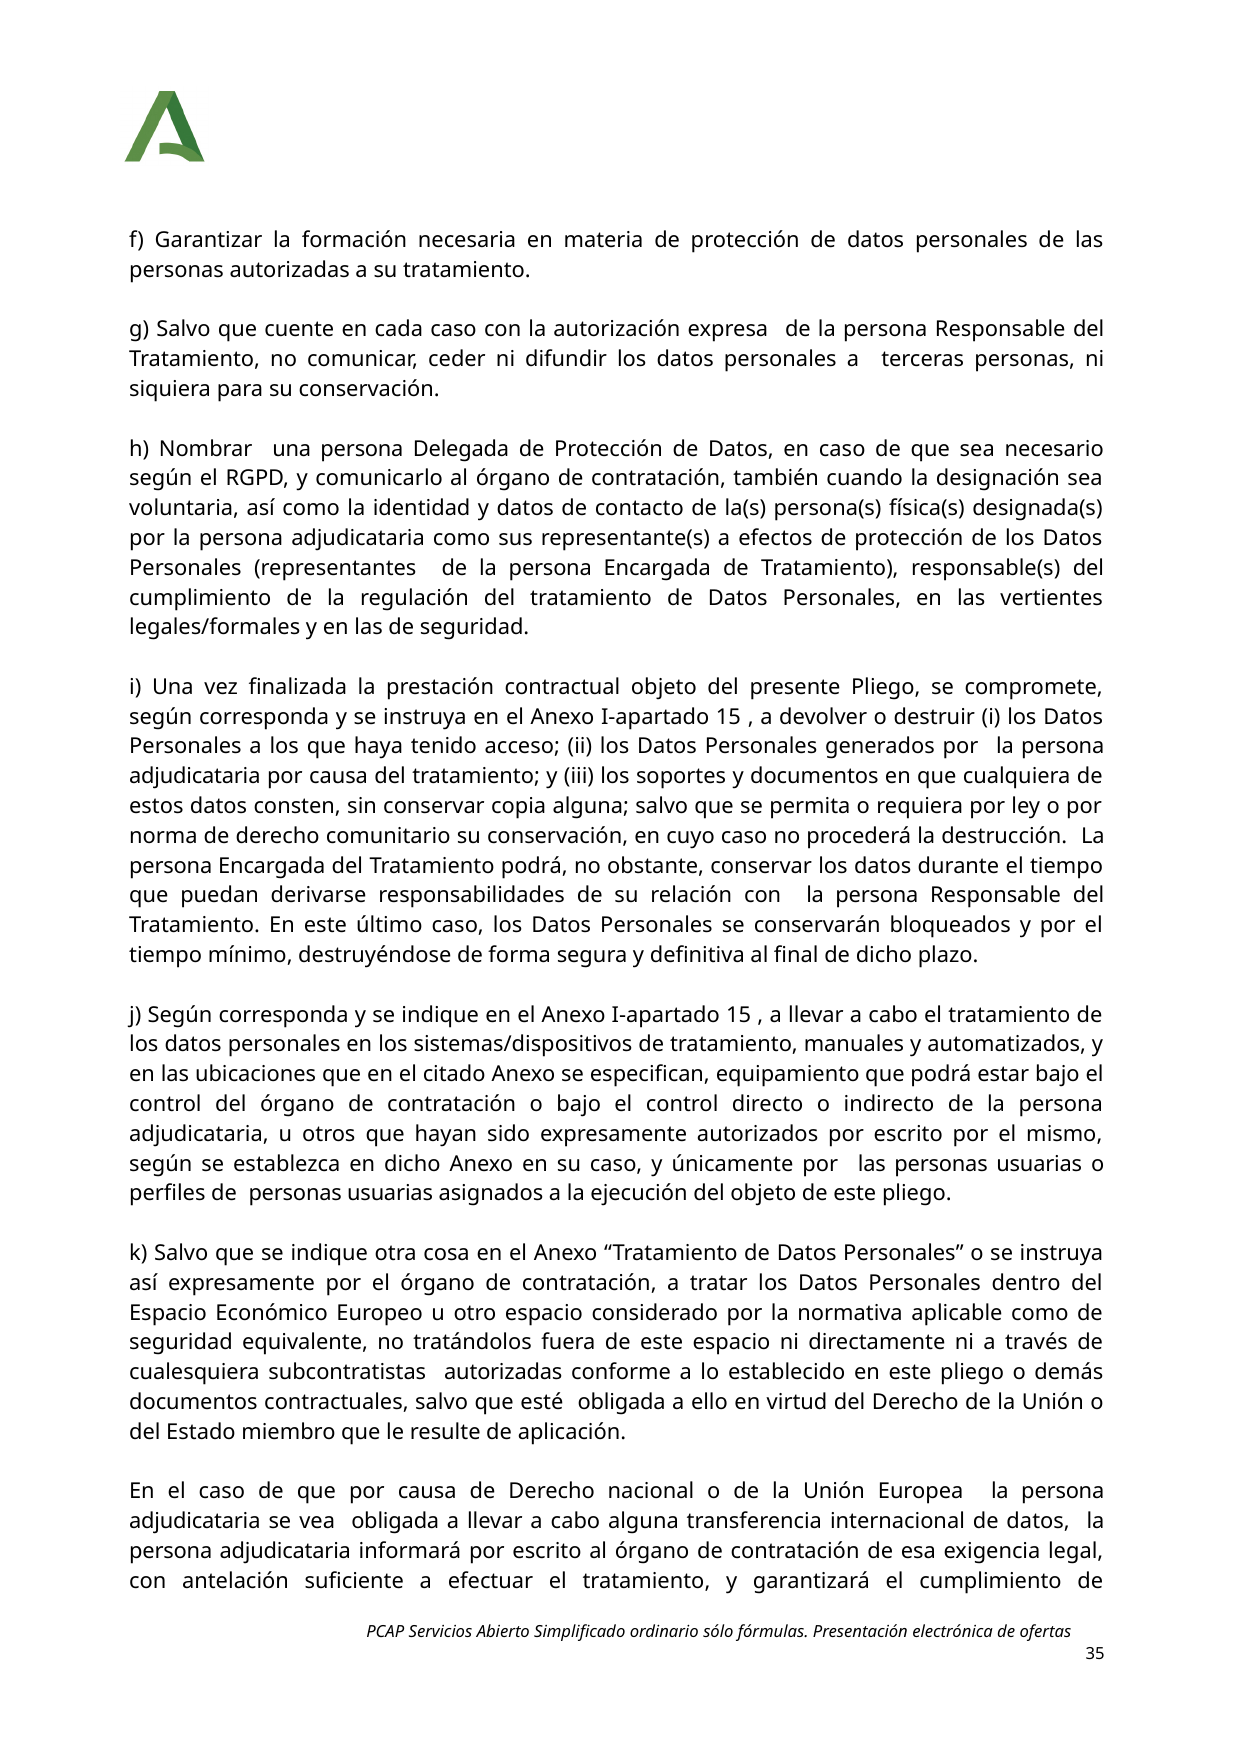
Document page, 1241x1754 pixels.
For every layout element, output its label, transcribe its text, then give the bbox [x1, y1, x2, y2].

text k) Salvo que se indique otra cosa en el Anexo “Tratamiento de Datos Personales” o se instruya así expresamente por el órgano de contratación, a tratar los Datos Personales dentro del Espacio Económico Europeo u otro espacio considerado por la normativa aplicable como de seguridad equivalente, no tratándolos fuera de este espacio ni directamente ni a través de cualesquiera subcontratistas autorizadas conforme a lo establecido en este pliego o demás documentos contractuales, salvo que esté obligada a ello en virtud del Derecho de la Unión o del Estado miembro que le resulte de aplicación. [129, 1237, 1104, 1446]
text h) Nombrar una persona Delegada de Protección de Datos, en caso de que sea necesario según el RGPD, y comunicarlo al órgano de contratación, también cuando la designación sea voluntaria, así como la identidad y datos de contacto de la(s) persona(s) física(s) designada(s) por la persona adjudicataria como sus representante(s) a efectos de protección de los Datos Personales (representantes de la persona Encargada de Tratamiento), responsable(s) del cumplimiento de la regulación del tratamiento de Datos Personales, en las vertientes legales/formales y en las de seguridad. [129, 433, 1104, 641]
text j) Según corresponda y se indique en el Anexo I-apartado 15 , a llevar a cabo el tratamiento de los datos personales en los sistemas/dispositivos de tratamiento, manuales y automatizados, y en las ubicaciones que en el citado Anexo se especifican, equipamiento que podrá estar bajo el control del órgano de contratación o bajo el control directo o indirecto de la persona adjudicataria, u otros que hayan sido expresamente autorizados por escrito por el mismo, según se establezca en dicho Anexo en su caso, y únicamente por las personas usuarias o perfiles de personas usuarias asignados a la ejecución del objeto de este pliego. [129, 999, 1104, 1207]
picture [120, 86, 209, 166]
text g) Salvo que cuente en cada caso con la autorización expresa de la persona Responsable del Tratamiento, no comunicar, ceder ni difundir los datos personales a terceras personas, ni siquiera para su conservación. [129, 313, 1104, 403]
text i) Una vez finalizada la prestación contractual objeto del presente Pliego, se compromete, según corresponda y se instruya en el Anexo I-apartado 15 , a devolver o destruir (i) los Datos Personales a los que haya tenido acceso; (ii) los Datos Personales generados por la persona adjudicataria por causa del tratamiento; y (iii) los soportes y documentos en que cualquiera de estos datos consten, sin conservar copia alguna; salvo que se permita o requiera por ley o por norma de derecho comunitario su conservación, en cuyo caso no procederá la destrucción. La persona Encargada del Tratamiento podrá, no obstante, conservar los datos durante el tiempo que puedan derivarse responsabilidades de su relación con la persona Responsable del Tratamiento. En este último caso, los Datos Personales se conservarán bloqueados y por el tiempo mínimo, destruyéndose de forma segura y definitiva al final de dicho plazo. [129, 671, 1104, 969]
text f) Garantizar la formación necesaria en materia de protección de datos personales de las personas autorizadas a su tratamiento. [129, 224, 1104, 284]
text En el caso de que por causa de Derecho nacional o de la Unión Europea la persona adjudicataria se vea obligada a llevar a cabo alguna transferencia internacional de datos, la persona adjudicataria informará por escrito al órgano de contratación de esa exigencia legal, con antelación suficiente a efectuar el tratamiento, y garantizará el cumplimiento de [129, 1475, 1104, 1594]
